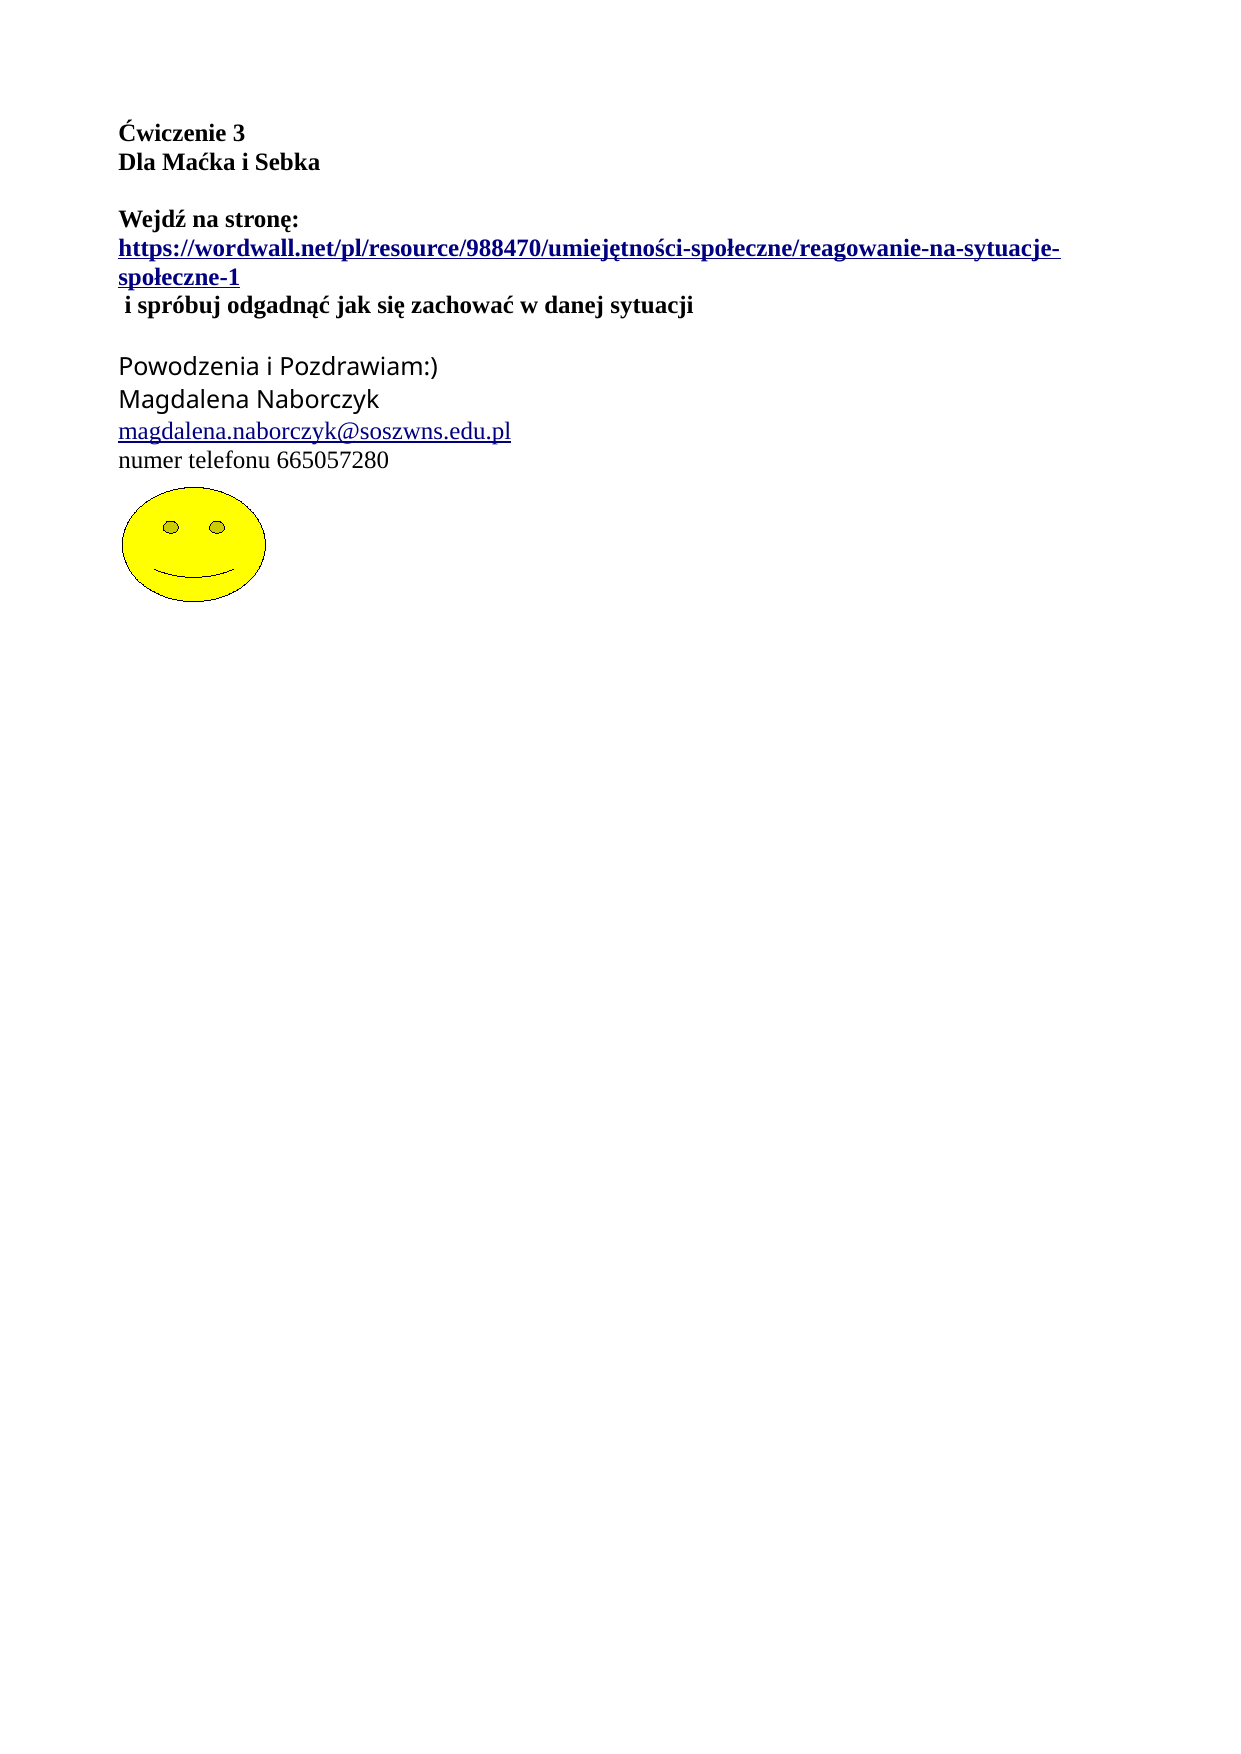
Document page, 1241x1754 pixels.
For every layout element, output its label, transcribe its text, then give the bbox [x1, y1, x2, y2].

text https://wordwall.net/pl/resource/988470/umiejętności-społeczne/reagowanie-na-sytuacje-społeczne-1 [118, 233, 1122, 291]
text numer telefonu 665057280 [118, 445, 1122, 474]
text Ćwiczenie 3 [118, 118, 1122, 147]
text Powodzenia i Pozdrawiam:) [118, 348, 1122, 382]
text Wejdź na stronę: [118, 204, 1122, 233]
text Magdalena Naborczyk [118, 382, 1122, 416]
text Dla Maćka i Sebka [118, 147, 1122, 176]
text magdalena.naborczyk@soszwns.edu.pl [118, 416, 1122, 445]
text i spróbuj odgadnąć jak się zachować w danej sytuacji [118, 291, 1122, 319]
